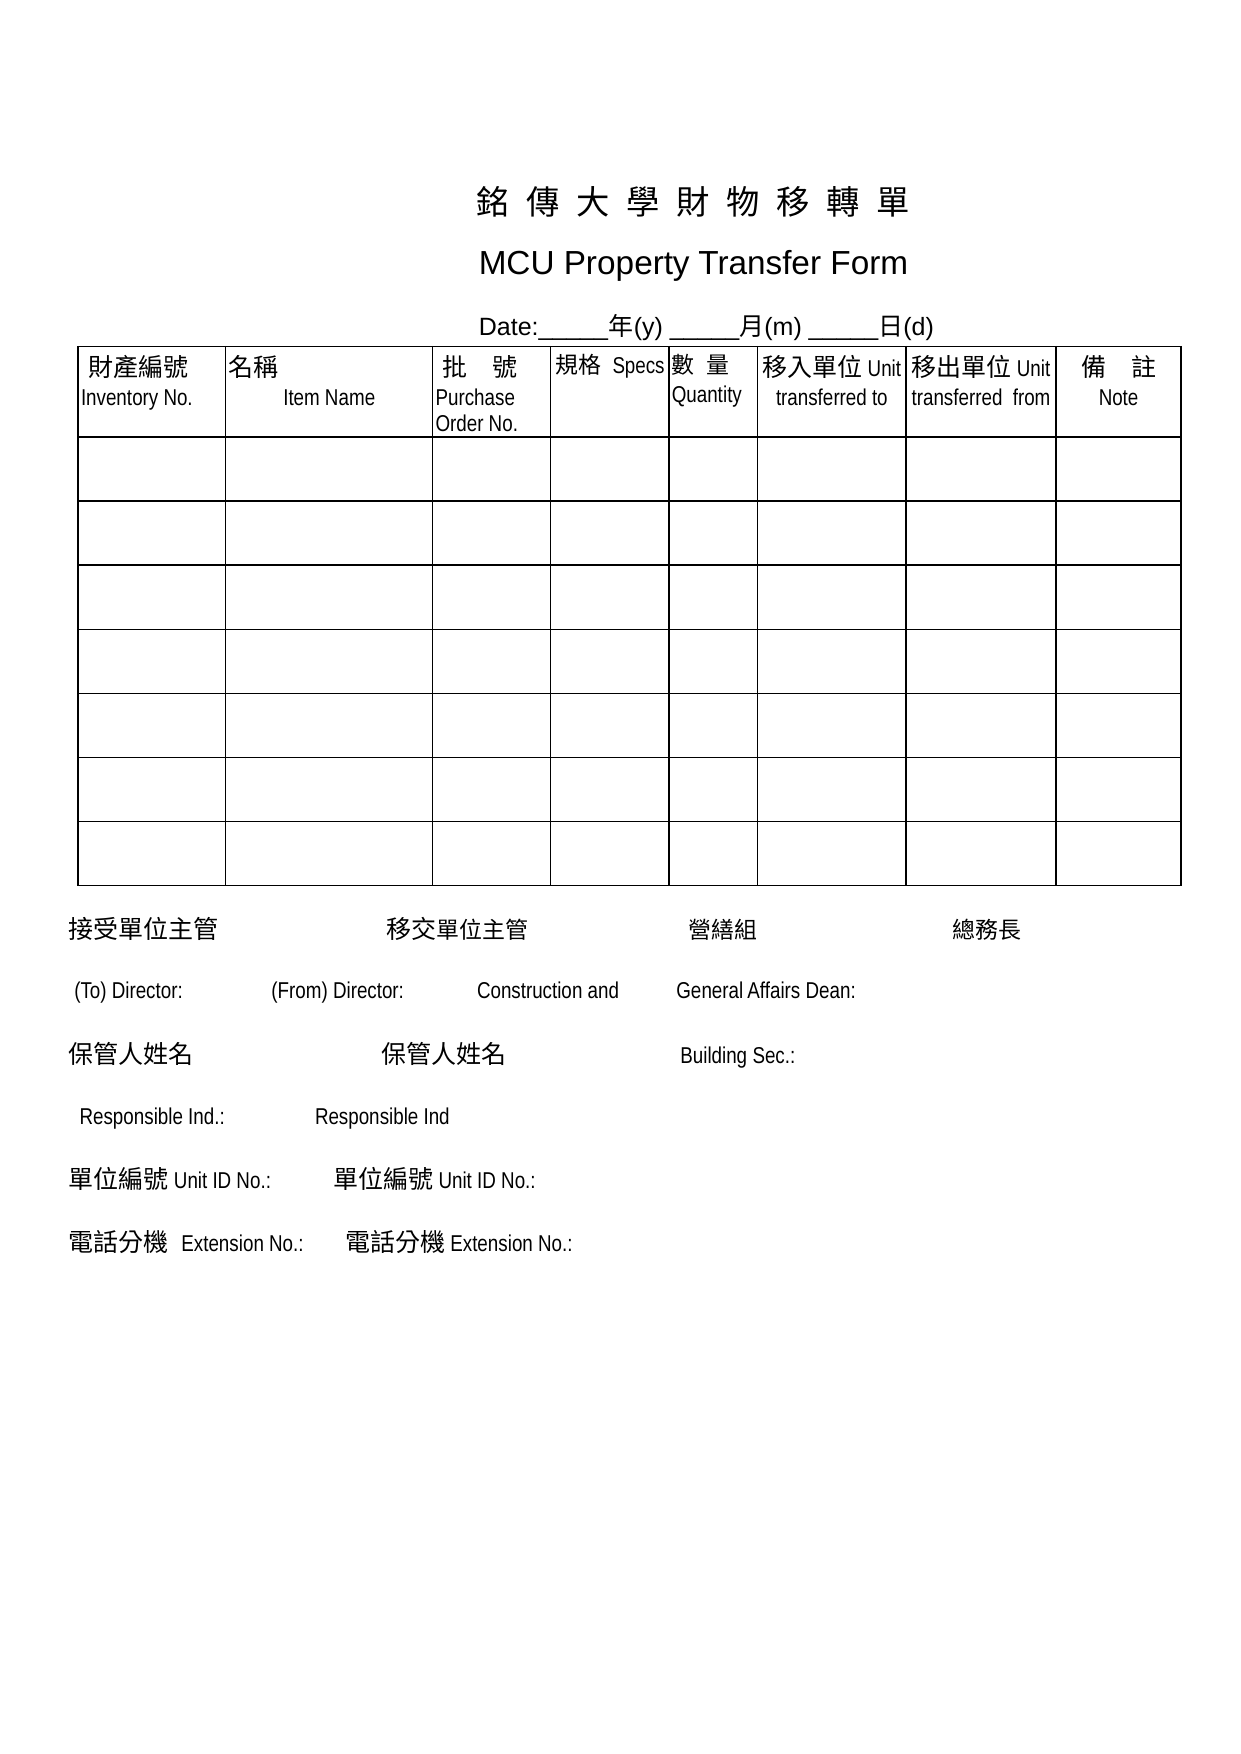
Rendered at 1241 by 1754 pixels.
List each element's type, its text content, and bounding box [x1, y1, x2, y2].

table_cell [1057, 438, 1180, 500]
table_cell [551, 566, 668, 628]
table_cell [79, 566, 225, 628]
table_cell [758, 566, 905, 628]
table_cell [670, 566, 757, 628]
table_cell [226, 694, 432, 757]
table_cell [551, 438, 668, 500]
table_header 名稱 Item Name [226, 347, 432, 436]
table_cell [433, 630, 550, 692]
table_header 備 註 Note [1057, 347, 1180, 436]
text Responsible Ind.: Responsible Ind [79, 1074, 1199, 1136]
text (To) Director: (From) Director: Construction and General Affairs Dean: [68, 949, 1199, 1011]
table_cell [79, 502, 225, 564]
table_cell [907, 566, 1055, 628]
table_cell [226, 502, 432, 564]
table_cell [758, 502, 905, 564]
table_cell [1057, 566, 1180, 628]
table_cell [758, 822, 905, 885]
table_cell [551, 630, 668, 692]
text Date:_____年(y) _____月(m) _____日(d) [187, 283, 1199, 346]
table_header 移入單位Unit transferred to [758, 347, 905, 436]
table_cell [433, 502, 550, 564]
text 銘 傳 大 學 財 物 移 轉 單 [187, 158, 1199, 221]
table_cell [1057, 502, 1180, 564]
table_cell [1057, 630, 1180, 692]
table_cell [433, 822, 550, 885]
table_header 數 量 Quantity [670, 347, 757, 436]
table_cell [226, 438, 432, 500]
table_header 移出單位Unit transferred from [907, 347, 1055, 436]
table_cell [758, 630, 905, 692]
table_cell [226, 566, 432, 628]
table_header 財產編號 Inventory No. [79, 347, 225, 436]
table_cell [226, 630, 432, 692]
table_cell [226, 822, 432, 885]
text 單位編號Unit ID No.: 單位編號Unit ID No.: [69, 1136, 1199, 1199]
table_cell [1057, 758, 1180, 821]
table_cell [79, 630, 225, 692]
table_cell [670, 438, 757, 500]
table_cell [670, 694, 757, 757]
table_cell [670, 758, 757, 821]
table_cell [758, 438, 905, 500]
table_cell [433, 566, 550, 628]
table_cell [551, 502, 668, 564]
table_header 批 號 Purchase Order No. [433, 347, 550, 436]
table_cell [907, 438, 1055, 500]
table_cell [907, 758, 1055, 821]
table_cell [79, 758, 225, 821]
text 接受單位主管 移交單位主管 營繕組 總務長 [69, 886, 1199, 949]
table_header 規格 Specs [551, 347, 668, 436]
table_cell [433, 438, 550, 500]
text MCU Property Transfer Form [187, 221, 1199, 283]
table_cell [551, 758, 668, 821]
table_cell [551, 822, 668, 885]
text 保管人姓名 保管人姓名 Building Sec.: [69, 1011, 1199, 1074]
table_cell [551, 694, 668, 757]
table_cell [226, 758, 432, 821]
table_cell [1057, 694, 1180, 757]
table_cell [1057, 822, 1180, 885]
table_cell [907, 502, 1055, 564]
table_cell [758, 758, 905, 821]
table_cell [433, 694, 550, 757]
table_cell [907, 630, 1055, 692]
table_cell [907, 822, 1055, 885]
table_cell [670, 502, 757, 564]
table_cell [670, 630, 757, 692]
table_cell [79, 822, 225, 885]
table_cell [79, 438, 225, 500]
table_cell [433, 758, 550, 821]
table_cell [907, 694, 1055, 757]
text 電話分機 Extension No.: 電話分機Extension No.: [69, 1199, 1199, 1261]
table_cell [670, 822, 757, 885]
table_cell [79, 694, 225, 757]
table_cell [758, 694, 905, 757]
